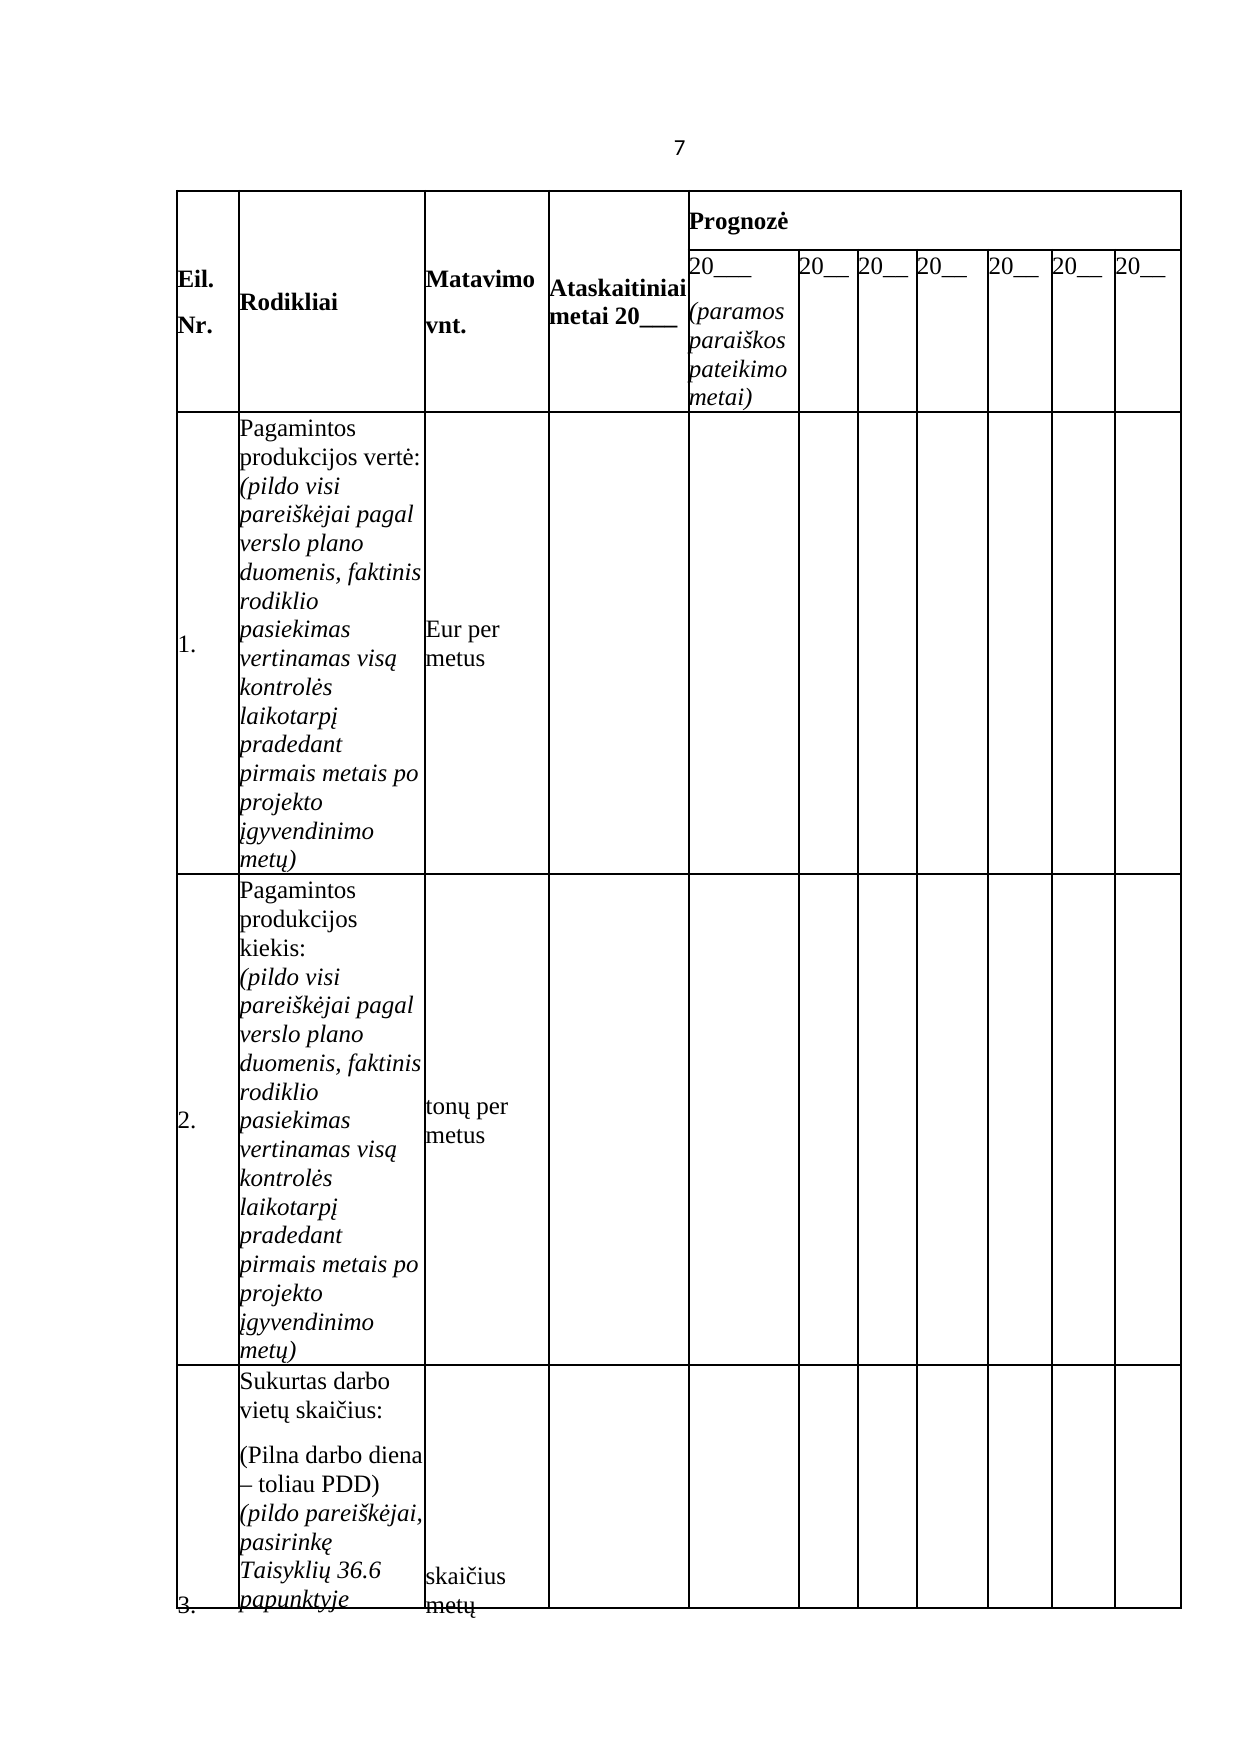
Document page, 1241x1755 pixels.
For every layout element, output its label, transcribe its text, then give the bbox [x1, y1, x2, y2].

table_cell [690, 875, 798, 1364]
table_cell [1116, 413, 1180, 873]
table_cell 20__ [800, 251, 857, 411]
table_cell 20__ [989, 251, 1051, 411]
table_cell 1. [178, 413, 238, 873]
table_cell [1116, 875, 1180, 1364]
table_header Matavimo vnt. [426, 192, 548, 411]
table_header Ataskaitiniai metai 20___ [550, 192, 688, 411]
table_cell 3. [178, 1366, 238, 1607]
table_header Eil. Nr. [178, 192, 238, 411]
table_cell [1053, 1366, 1114, 1607]
table_cell [1053, 413, 1114, 873]
table_cell [1053, 875, 1114, 1364]
table_header Prognozė [690, 192, 1180, 249]
table_cell [690, 1366, 798, 1607]
table_cell [800, 875, 857, 1364]
table_cell tonų per metus [426, 875, 548, 1364]
table_cell 20__ [1053, 251, 1114, 411]
table_cell 20___ (paramos paraiškos pateikimo metai) [690, 251, 798, 411]
table_cell [800, 413, 857, 873]
table_cell [989, 875, 1051, 1364]
table_cell Pagamintos produkcijos kiekis: (pildo visi pareiškėjai pagal verslo plano duomenis, faktinis rodiklio pasiekimas vertinamas visą kontrolės laikotarpį pradedant pirmais metais po projekto įgyvendinimo metų) [240, 875, 424, 1364]
table_cell Eur per metus [426, 413, 548, 873]
table_cell 20__ [1116, 251, 1180, 411]
table_cell [800, 1366, 857, 1607]
table_cell [1116, 1366, 1180, 1607]
table_cell [859, 1366, 916, 1607]
table_cell [989, 1366, 1051, 1607]
table_cell [550, 413, 688, 873]
table_header Rodikliai [240, 192, 424, 411]
table_cell [550, 875, 688, 1364]
table_cell [690, 413, 798, 873]
table_cell [859, 413, 916, 873]
table_cell 20__ [859, 251, 916, 411]
table_cell Sukurtas darbo vietų skaičius: (Pilna darbo diena – toliau PDD) (pildo pareiškėjai, pasirinkę Taisyklių 36.6 papunktyje nustatytą kriterijų, faktinis rodiklio pasiekimas vertinamas vadovaujantis Taisyklių 36.6 papunkčiu) [240, 1366, 424, 1607]
table_cell [918, 875, 987, 1364]
table_cell skaičius metų pabaigoje [426, 1366, 548, 1607]
table_cell [918, 413, 987, 873]
table_cell 2. [178, 875, 238, 1364]
table_cell [550, 1366, 688, 1607]
table_cell Pagamintos produkcijos vertė: (pildo visi pareiškėjai pagal verslo plano duomenis, faktinis rodiklio pasiekimas vertinamas visą kontrolės laikotarpį pradedant pirmais metais po projekto įgyvendinimo metų) [240, 413, 424, 873]
table_cell [918, 1366, 987, 1607]
table_cell [859, 875, 916, 1364]
table_cell [989, 413, 1051, 873]
table_cell 20__ [918, 251, 987, 411]
